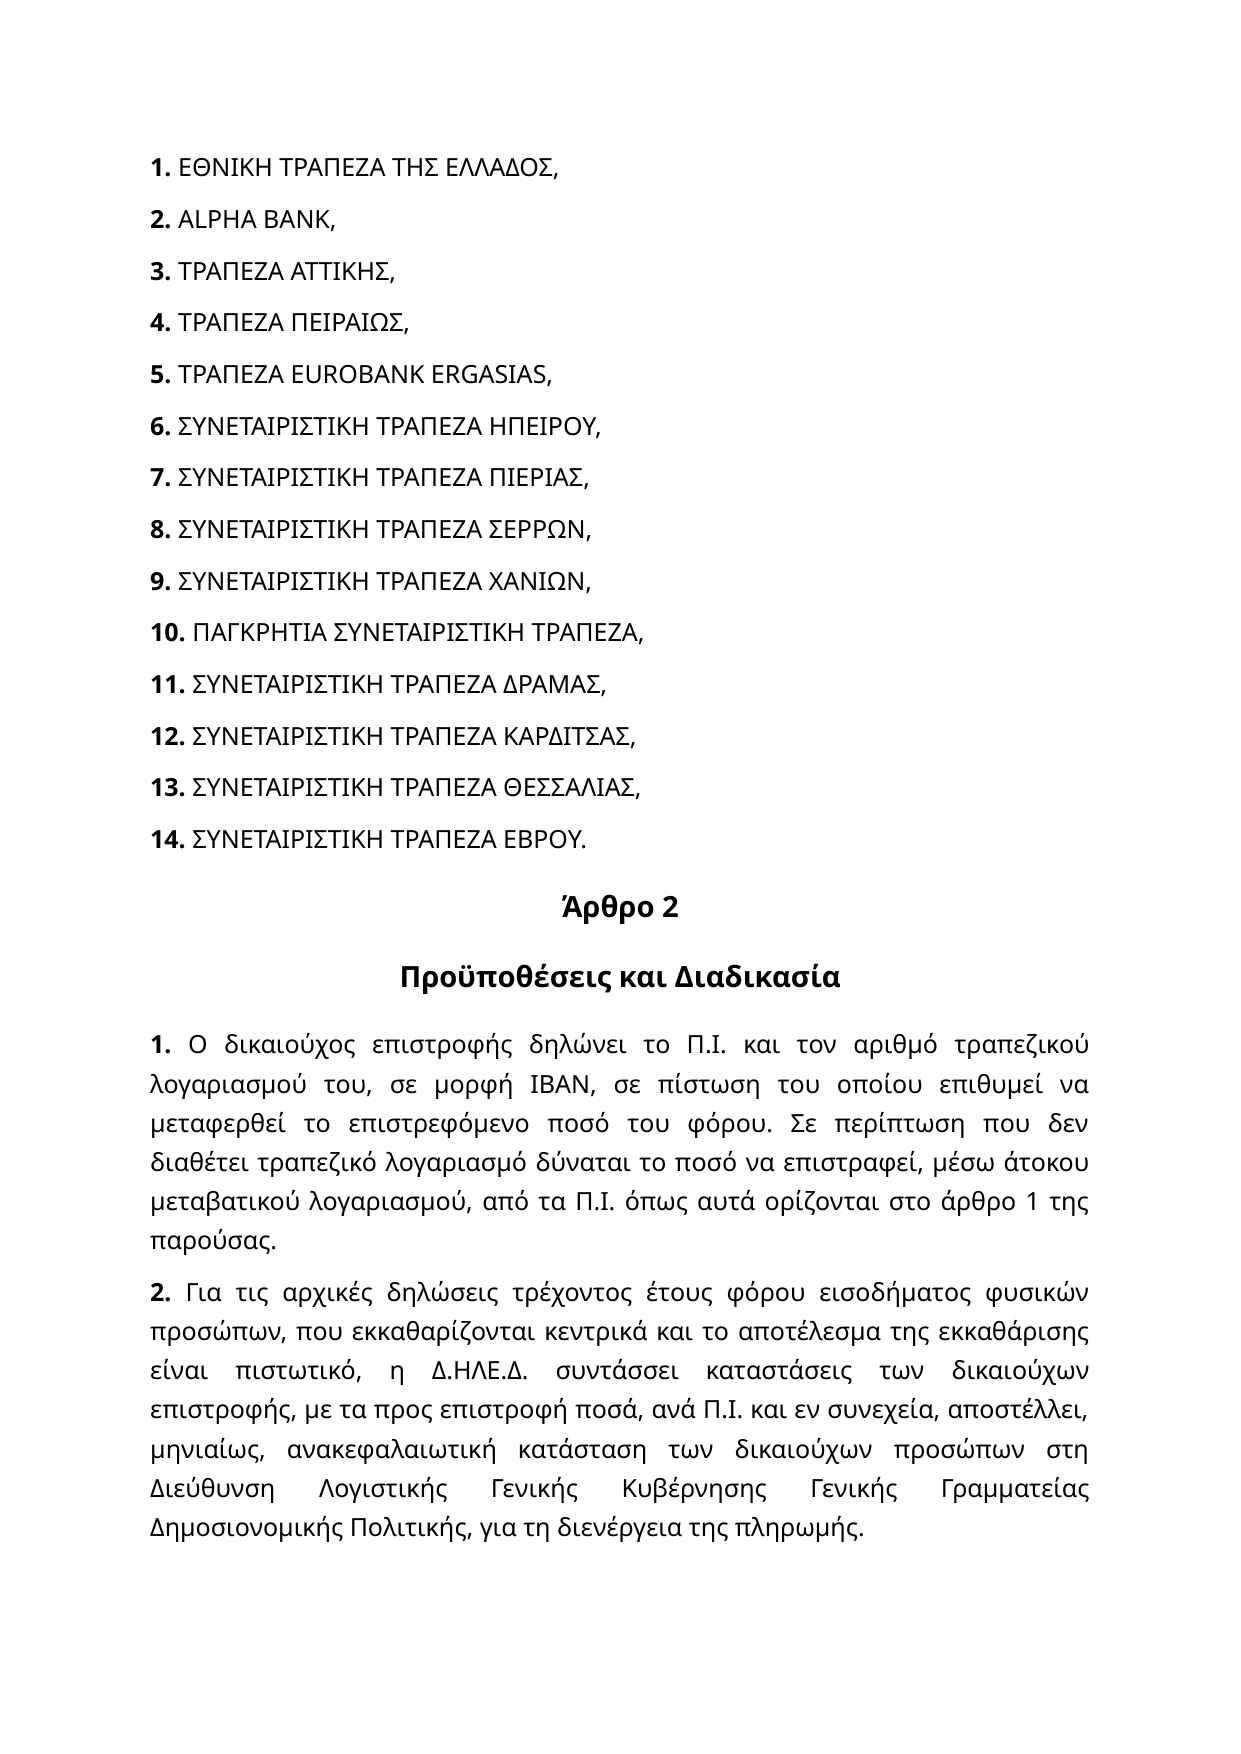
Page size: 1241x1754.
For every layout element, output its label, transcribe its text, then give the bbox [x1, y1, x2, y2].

text 1. ΕΘΝΙΚΗ ΤΡΑΠΕΖΑ ΤΗΣ ΕΛΛΑΔΟΣ, [150, 150, 1090, 184]
text 3. ΤΡΑΠΕΖΑ ΑΤΤΙΚΗΣ, [150, 253, 1090, 287]
text 9. ΣΥΝΕΤΑΙΡΙΣΤΙΚΗ ΤΡΑΠΕΖΑ ΧΑΝΙΩΝ, [150, 563, 1090, 597]
text 5. ΤΡΑΠΕΖΑ EUROBANK ERGASIAS, [150, 357, 1090, 391]
text 7. ΣΥΝΕΤΑΙΡΙΣΤΙΚΗ ΤΡΑΠΕΖΑ ΠΙΕΡΙΑΣ, [150, 460, 1090, 494]
text 2. Για τις αρχικές δηλώσεις τρέχοντος έτους φόρου εισοδήματος φυσικών προσώπων, που εκκαθαρίζονται κεντρικά και το αποτέλεσμα της εκκαθάρισης είναι πιστωτικό, η Δ.ΗΛΕ.Δ. συντάσσει καταστάσεις των δικαιούχων επιστροφής, με τα προς επιστροφή ποσά, ανά Π.Ι. και εν συνεχεία, αποστέλλει, μηνιαίως, ανακεφαλαιωτική κατάσταση των δικαιούχων προσώπων στη Διεύθυνση Λογιστικής Γενικής Κυβέρνησης Γενικής Γραμματείας Δημοσιονομικής Πολιτικής, για τη διενέργεια της πληρωμής. [150, 1274, 1090, 1544]
text 12. ΣΥΝΕΤΑΙΡΙΣΤΙΚΗ ΤΡΑΠΕΖΑ ΚΑΡΔΙΤΣΑΣ, [150, 718, 1090, 752]
subtitle Άρθρο 2 [150, 886, 1090, 926]
text 10. ΠΑΓΚΡΗΤΙΑ ΣΥΝΕΤΑΙΡΙΣΤΙΚΗ ΤΡΑΠΕΖΑ, [150, 615, 1090, 649]
text 11. ΣΥΝΕΤΑΙΡΙΣΤΙΚΗ ΤΡΑΠΕΖΑ ΔΡΑΜΑΣ, [150, 667, 1090, 701]
text 14. ΣΥΝΕΤΑΙΡΙΣΤΙΚΗ ΤΡΑΠΕΖΑ ΕΒΡΟΥ. [150, 822, 1090, 856]
text 8. ΣΥΝΕΤΑΙΡΙΣΤΙΚΗ ΤΡΑΠΕΖΑ ΣΕΡΡΩΝ, [150, 512, 1090, 546]
text 1. Ο δικαιούχος επιστροφής δηλώνει το Π.Ι. και τον αριθμό τραπεζικού λογαριασμού του, σε μορφή ΙΒΑΝ, σε πίστωση του οποίου επιθυμεί να μεταφερθεί το επιστρεφόμενο ποσό του φόρου. Σε περίπτωση που δεν διαθέτει τραπεζικό λογαριασμό δύναται το ποσό να επιστραφεί, μέσω άτοκου μεταβατικού λογαριασμού, από τα Π.Ι. όπως αυτά ορίζονται στο άρθρο 1 της παρούσας. [150, 1027, 1090, 1257]
text 2. ALPHA BANK, [150, 202, 1090, 236]
text 4. ΤΡΑΠΕΖΑ ΠΕΙΡΑΙΩΣ, [150, 305, 1090, 339]
text 13. ΣΥΝΕΤΑΙΡΙΣΤΙΚΗ ΤΡΑΠΕΖΑ ΘΕΣΣΑΛΙΑΣ, [150, 770, 1090, 804]
text 6. ΣΥΝΕΤΑΙΡΙΣΤΙΚΗ ΤΡΑΠΕΖΑ ΗΠΕΙΡΟΥ, [150, 408, 1090, 442]
subtitle Προϋποθέσεις και Διαδικασία [150, 956, 1090, 996]
